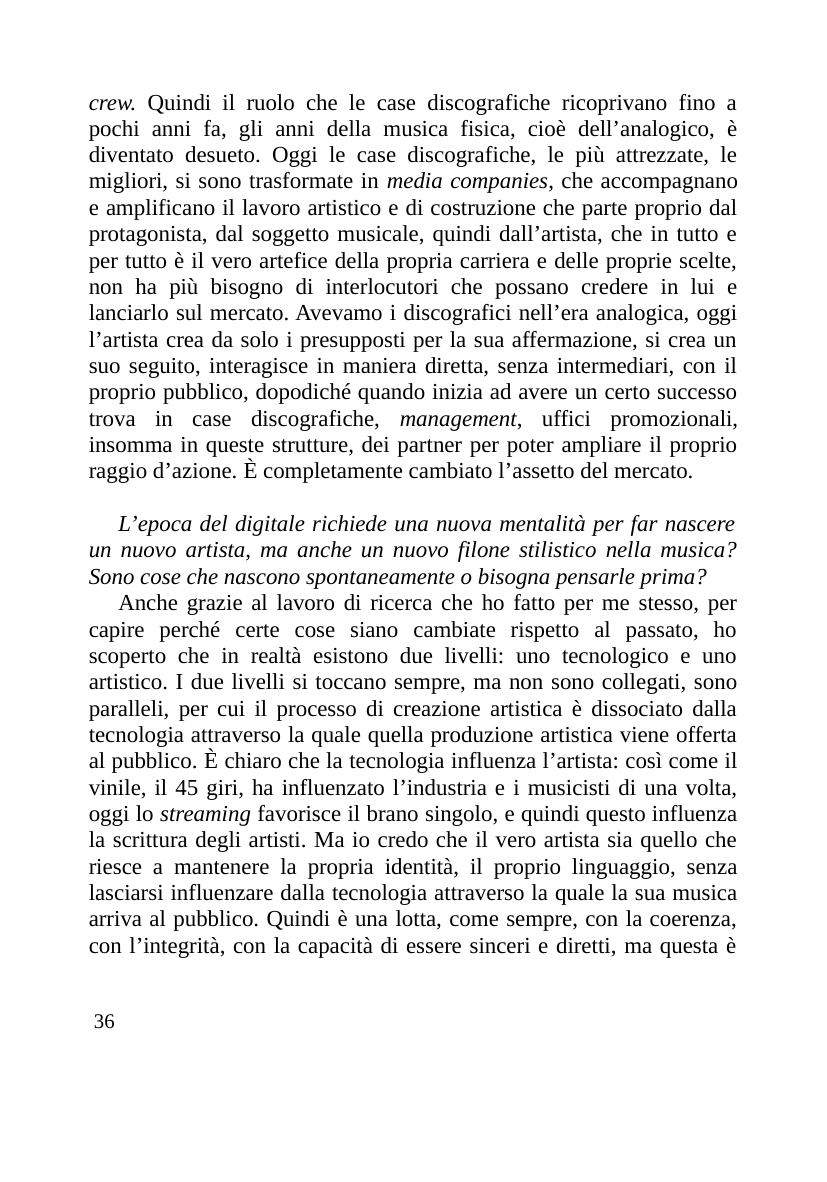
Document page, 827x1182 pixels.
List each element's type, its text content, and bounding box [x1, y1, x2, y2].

text crew. Quindi il ruolo che le case discografiche ricoprivano fino a pochi anni fa, gli anni della musica fisica, cioè dell’analogico, è diventato desueto. Oggi le case discografiche, le più attrezzate, le migliori, si sono trasformate in media companies, che accompagnano e amplificano il lavoro artistico e di costruzione che parte proprio dal protagonista, dal soggetto musicale, quindi dall’artista, che in tutto e per tutto è il vero artefice della propria carriera e delle proprie scelte, non ha più bisogno di interlocutori che possano credere in lui e lanciarlo sul mercato. Avevamo i discografici nell’era analogica, oggi l’artista crea da solo i presupposti per la sua affermazione, si crea un suo seguito, interagisce in maniera diretta, senza intermediari, con il proprio pubblico, dopodiché quando inizia ad avere un certo successo trova in case discografiche, management, uffici promozionali, insomma in queste strutture, dei partner per poter ampliare il proprio raggio d’azione. è completamente cambiato l’assetto del mercato. [88, 88, 738, 484]
text Anche grazie al lavoro di ricerca che ho fatto per me stesso, per capire perché certe cose siano cambiate rispetto al passato, ho scoperto che in realtà esistono due livelli: uno tecnologico e uno artistico. I due livelli si toccano sempre, ma non sono collegati, sono paralleli, per cui il processo di creazione artistica è dissociato dalla tecnologia attraverso la quale quella produzione artistica viene offerta al pubblico. è chiaro che la tecnologia influenza l’artista: così come il vinile, il 45 giri, ha influenzato l’industria e i musicisti di una volta, oggi lo streaming favorisce il brano singolo, e quindi questo influenza la scrittura degli artisti. Ma io credo che il vero artista sia quello che riesce a mantenere la propria identità, il proprio linguaggio, senza lasciarsi influenzare dalla tecnologia attraverso la quale la sua musica arriva al pubblico. Quindi è una lotta, come sempre, con la coerenza, con l’integrità, con la capacità di essere sinceri e diretti, ma questa è [88, 589, 738, 958]
text L’epoca del digitale richiede una nuova mentalità per far nascere un nuovo artista, ma anche un nuovo filone stilistico nella musica? Sono cose che nascono spontaneamente o bisogna pensarle prima? [88, 510, 738, 589]
